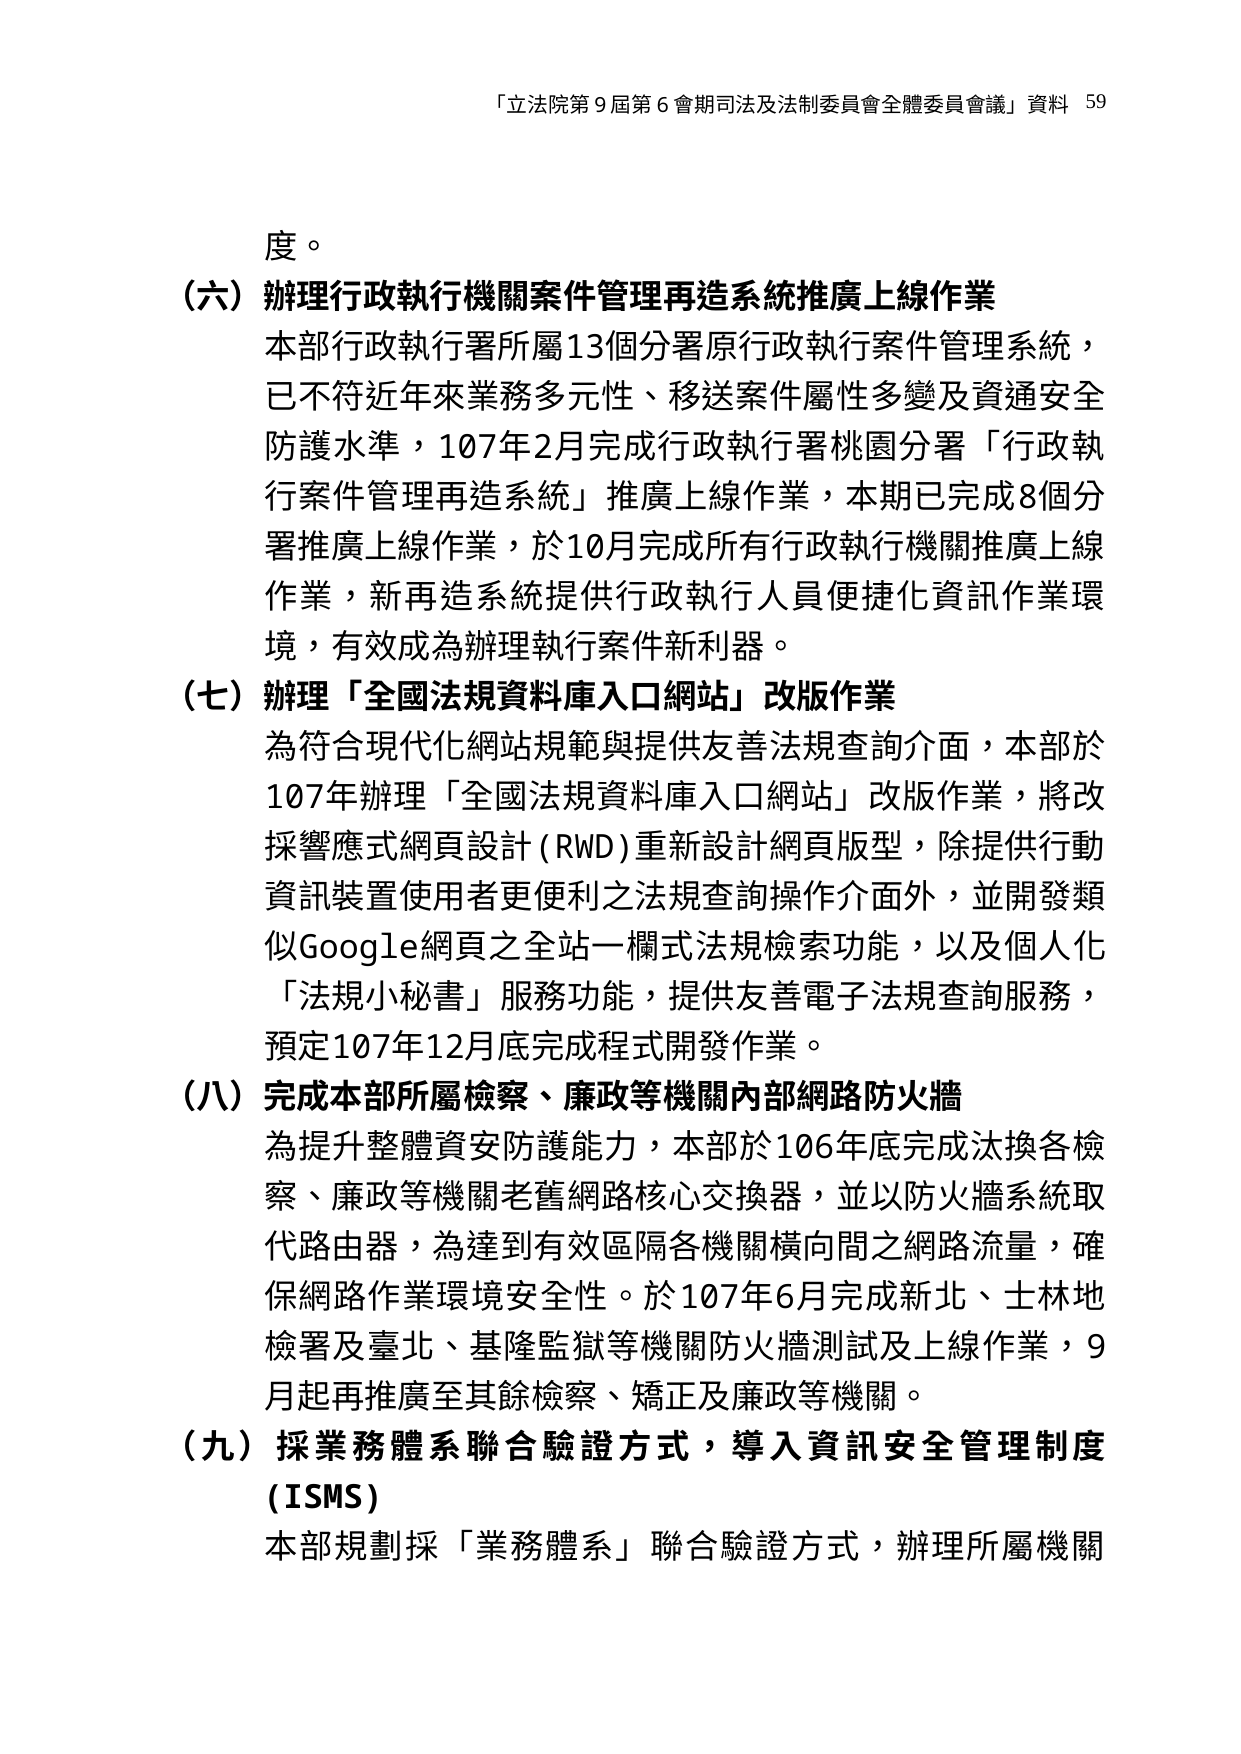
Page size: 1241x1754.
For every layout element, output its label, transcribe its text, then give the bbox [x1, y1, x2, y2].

text （六）辦理行政執行機關案件管理再造系統推廣上線作業 [163, 269, 1106, 319]
text 為符合現代化網站規範與提供友善法規查詢介面，本部於107年辦理「全國法規資料庫入口網站」改版作業，將改採響應式網頁設計(RWD)重新設計網頁版型，除提供行動資訊裝置使用者更便利之法規查詢操作介面外，並開發類似Google網頁之全站一欄式法規檢索功能，以及個人化「法規小秘書」服務功能，提供友善電子法規查詢服務，預定107年12月底完成程式開發作業。 [264, 719, 1106, 1069]
text 度。 [264, 219, 1106, 269]
text （九）採業務體系聯合驗證方式，導入資訊安全管理制度(ISMS) [163, 1419, 1106, 1519]
text 本部規劃採「業務體系」聯合驗證方式，辦理所屬機關 [264, 1519, 1106, 1569]
text （八）完成本部所屬檢察、廉政等機關內部網路防火牆 [163, 1069, 1106, 1119]
text 本部行政執行署所屬13個分署原行政執行案件管理系統，已不符近年來業務多元性、移送案件屬性多變及資通安全防護水準，107年2月完成行政執行署桃園分署「行政執行案件管理再造系統」推廣上線作業，本期已完成8個分署推廣上線作業，於10月完成所有行政執行機關推廣上線作業，新再造系統提供行政執行人員便捷化資訊作業環境，有效成為辦理執行案件新利器。 [264, 319, 1106, 669]
text 為提升整體資安防護能力，本部於106年底完成汰換各檢察、廉政等機關老舊網路核心交換器，並以防火牆系統取代路由器，為達到有效區隔各機關橫向間之網路流量，確保網路作業環境安全性。於107年6月完成新北、士林地檢署及臺北、基隆監獄等機關防火牆測試及上線作業，9月起再推廣至其餘檢察、矯正及廉政等機關。 [264, 1119, 1106, 1419]
text （七）辦理「全國法規資料庫入口網站」改版作業 [163, 669, 1106, 719]
